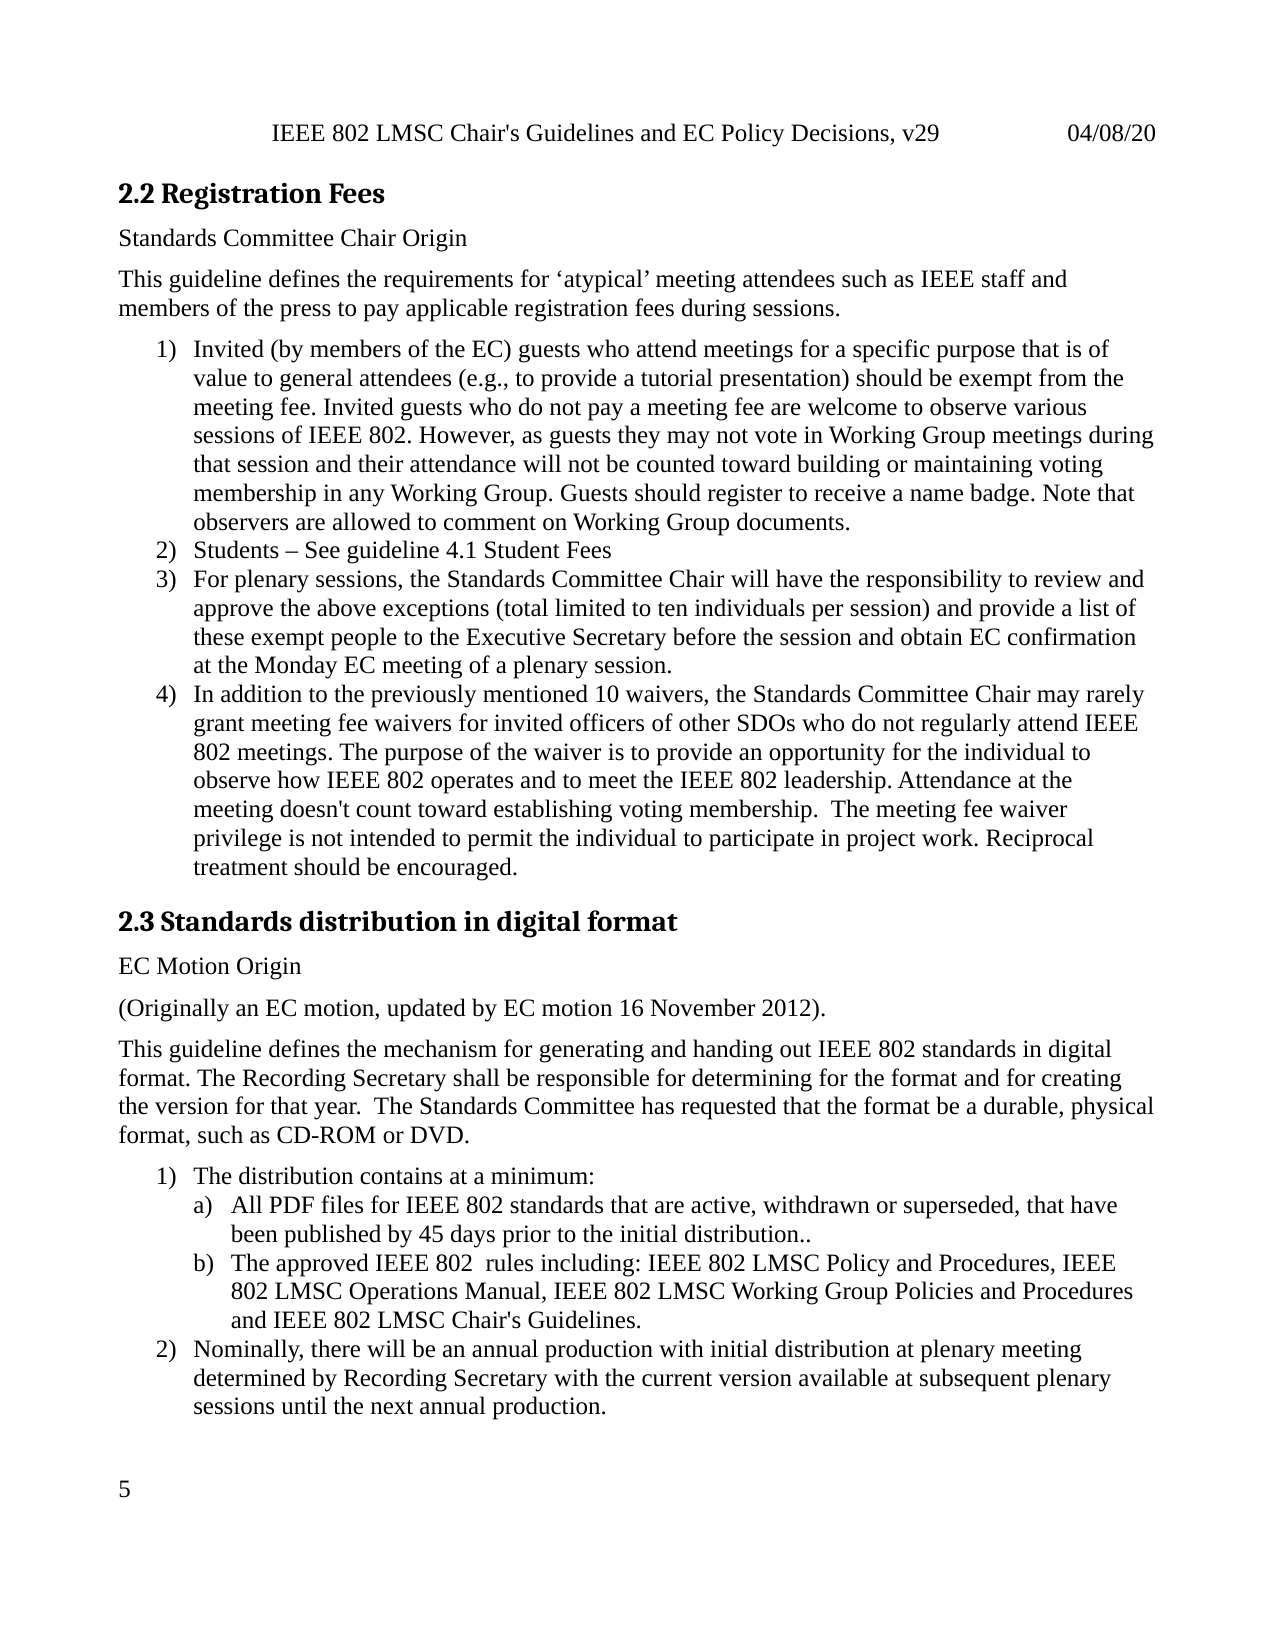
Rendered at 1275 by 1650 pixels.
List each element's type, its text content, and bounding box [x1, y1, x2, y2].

text This guideline defines the mechanism for generating and handing out IEEE 802 standards in digital format. The Recording Secretary shall be responsible for determining for the format and for creating the version for that year. The Standards Committee has requested that the format be a durable, physical format, such as CD-ROM or DVD. [118, 1034, 1157, 1149]
list All PDF files for IEEE 802 standards that are active, withdrawn or superseded, that have been published by 45 days prior to the initial distribution.. [193, 1190, 1157, 1248]
text This guideline defines the requirements for ‘atypical’ meeting attendees such as IEEE staff and members of the press to pay applicable registration fees during sessions. [118, 264, 1157, 322]
text (Originally an EC motion, updated by EC motion 16 November 2012). [118, 993, 1157, 1021]
list Students – See guideline 4.1 Student Fees [156, 535, 1157, 564]
text Standards Committee Chair Origin [118, 223, 1157, 252]
list For plenary sessions, the Standards Committee Chair will have the responsibility to review and approve the above exceptions (total limited to ten individuals per session) and provide a list of these exempt people to the Executive Secretary before the session and obtain EC confirmation at the Monday EC meeting of a plenary session. [156, 564, 1157, 679]
list The distribution contains at a minimum: [156, 1161, 1157, 1190]
subtitle Registration Fees [118, 177, 1157, 210]
list In addition to the previously mentioned 10 waivers, the Standards Committee Chair may rarely grant meeting fee waivers for invited officers of other SDOs who do not regularly attend IEEE 802 meetings. The purpose of the waiver is to provide an opportunity for the individual to observe how IEEE 802 operates and to meet the IEEE 802 leadership. Attendance at the meeting doesn't count toward establishing voting membership. The meeting fee waiver privilege is not intended to permit the individual to participate in project work. Reciprocal treatment should be encouraged. [156, 679, 1157, 880]
subtitle Standards distribution in digital format [118, 905, 1157, 939]
list Nominally, there will be an annual production with initial distribution at plenary meeting determined by Recording Secretary with the current version available at subsequent plenary sessions until the next annual production. [156, 1334, 1157, 1420]
list The approved IEEE 802 rules including: IEEE 802 LMSC Policy and Procedures, IEEE 802 LMSC Operations Manual, IEEE 802 LMSC Working Group Policies and Procedures and IEEE 802 LMSC Chair's Guidelines. [193, 1248, 1157, 1334]
text EC Motion Origin [118, 951, 1157, 980]
list Invited (by members of the EC) guests who attend meetings for a specific purpose that is of value to general attendees (e.g., to provide a tutorial presentation) should be exempt from the meeting fee. Invited guests who do not pay a meeting fee are welcome to observe various sessions of IEEE 802. However, as guests they may not vote in Working Group meetings during that session and their attendance will not be counted toward building or maintaining voting membership in any Working Group. Guests should register to receive a name badge. Note that observers are allowed to comment on Working Group documents. [156, 334, 1157, 535]
